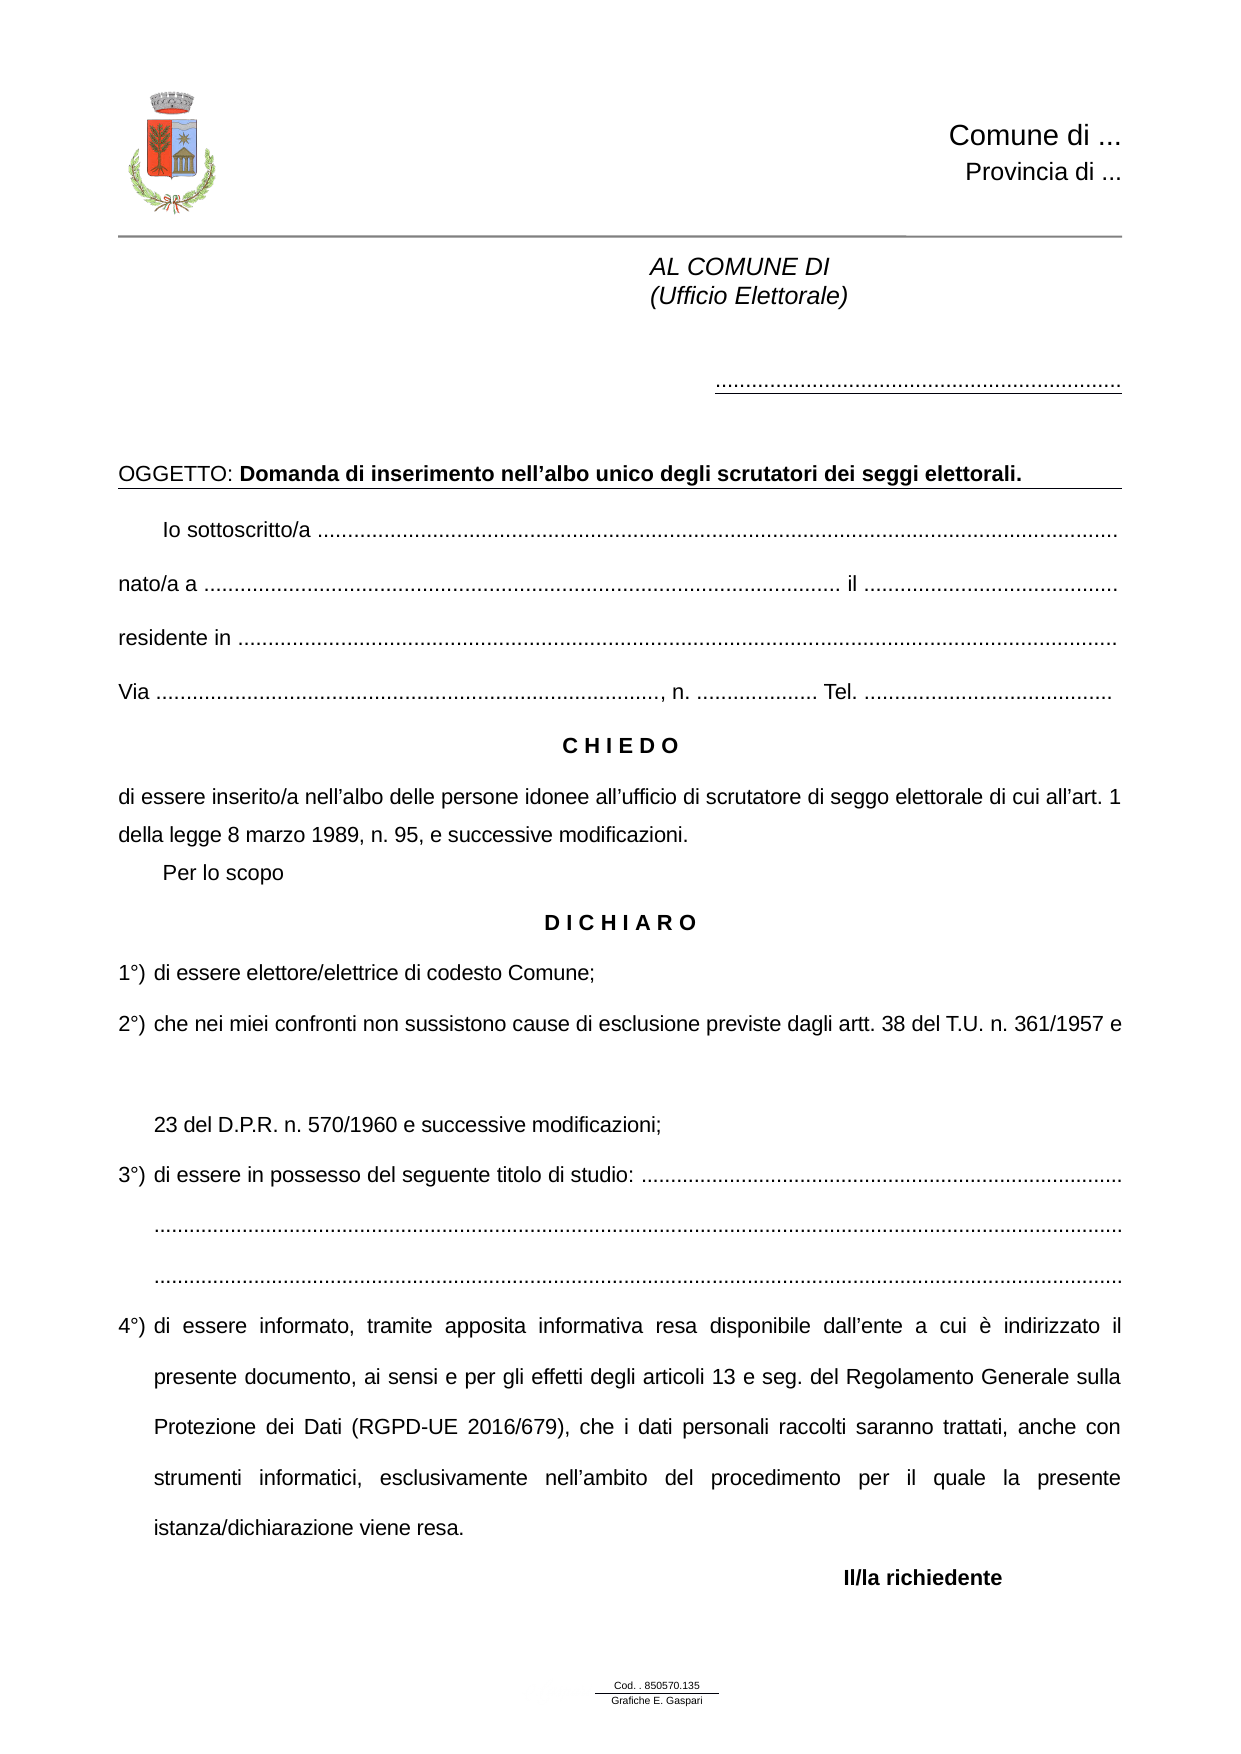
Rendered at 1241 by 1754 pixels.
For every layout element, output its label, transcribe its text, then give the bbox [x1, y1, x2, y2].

text Comune di ... [224, 118, 1122, 152]
picture [122, 87, 224, 219]
text 1°) di essere elettore/elettrice di codesto Comune; [118, 960, 1122, 986]
text Per lo scopo [118, 859, 1122, 885]
text CHIEDO [118, 733, 1122, 759]
text Il/la richiedente [709, 1565, 1122, 1591]
text di essere inserito/a nell’albo delle persone idonee all’ufficio di scrutatore di seggo elettorale di cui all’art. 1 della legge 8 marzo 1989, n. 95, e successive modificazioni. [118, 784, 1122, 847]
text (Ufficio Elettorale) [118, 281, 1122, 310]
text Io sottoscritto/a .................................................................................................................................... nato/a a ......................................................................................................... il .......................................... residente in ................................................................................................................................................. Via ..................................................................................., n. .................... Tel. ......................................... [118, 514, 1122, 705]
text 3°) di essere in possesso del seguente titolo di studio: .................................................................................. ..................................................................................................................................................................... ..................................................................................................................................................................... [118, 1162, 1122, 1288]
text 4°) di essere informato, tramite apposita informativa resa disponibile dall’ente a cui è indirizzato il presente documento, ai sensi e per gli effetti degli articoli 13 e seg. del Regolamento Generale sulla Protezione dei Dati (RGPD-UE 2016/679), che i dati personali raccolti saranno trattati, anche con strumenti informatici, esclusivamente nell’ambito del procedimento per il quale la presente istanza/dichiarazione viene resa. [118, 1313, 1122, 1540]
text ................................................................... [715, 364, 1122, 393]
text Provincia di ... [224, 157, 1122, 185]
text OGGETTO: Domanda di inserimento nell’albo unico degli scrutatori dei seggi elettorali. [118, 461, 1122, 488]
text DICHIARO [118, 910, 1122, 935]
text 2°) che nei miei confronti non sussistono cause di esclusione previste dagli artt. 38 del T.U. n. 361/1957 e 23 del D.P.R. n. 570/1960 e successive modificazioni; [118, 1011, 1122, 1137]
text AL COMUNE DI [118, 252, 1122, 281]
